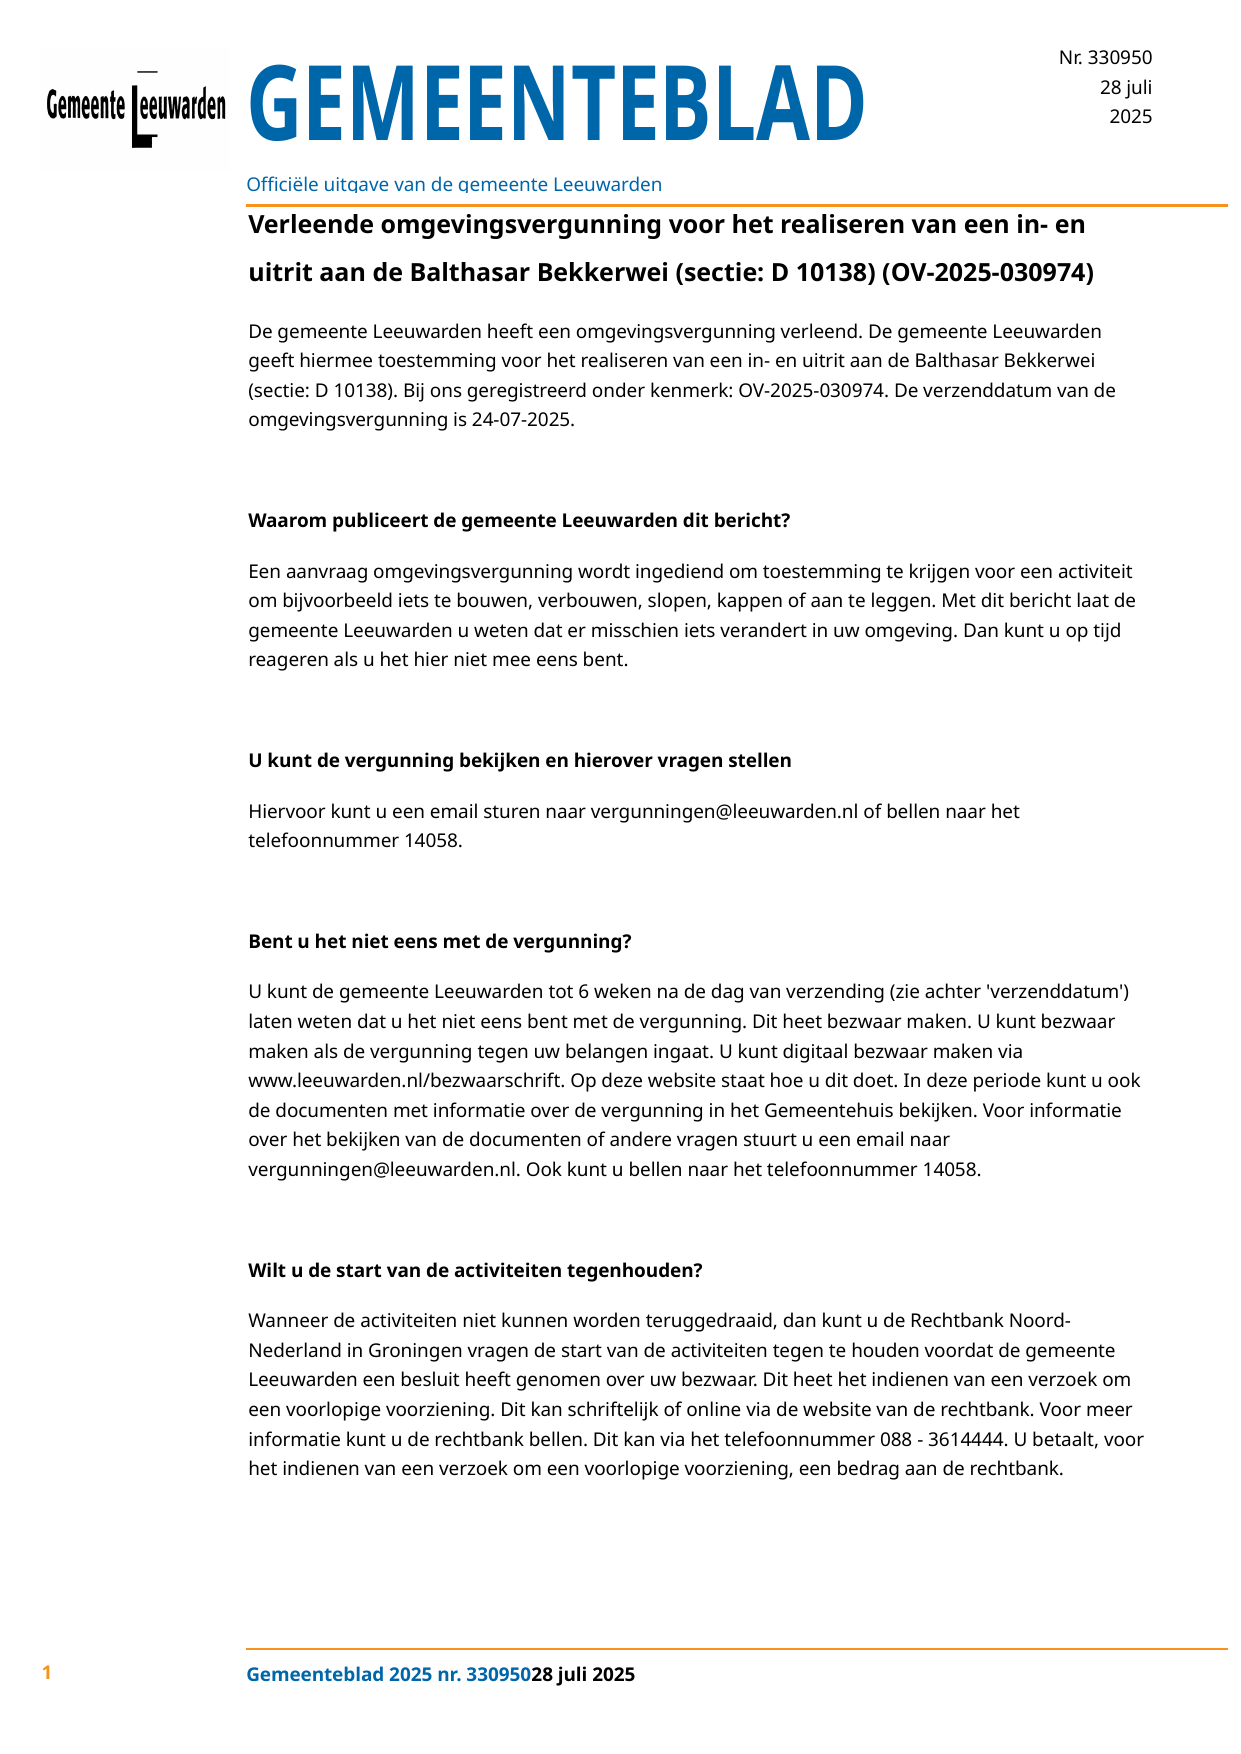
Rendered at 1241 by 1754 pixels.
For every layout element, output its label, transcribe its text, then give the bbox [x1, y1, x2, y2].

text Verleende omgevingsvergunning voor het realiseren van een in- en uitrit aan de Balthasar Bekkerwei (sectie: D 10138) (OV-2025-030974) [248, 207, 1152, 288]
text Waarom publiceert de gemeente Leeuwarden dit bericht? [248, 507, 1152, 533]
text Bent u het niet eens met de vergunning? [248, 928, 1152, 954]
text Een aanvraag omgevingsvergunning wordt ingediend om toestemming te krijgen voor een activiteit om bijvoorbeeld iets te bouwen, verbouwen, slopen, kappen of aan te leggen. Met dit bericht laat de gemeente Leeuwarden u weten dat er misschien iets verandert in uw omgeving. Dan kunt u op tijd reageren als u het hier niet mee eens bent. [248, 558, 1152, 672]
text U kunt de gemeente Leeuwarden tot 6 weken na de dag van verzending (zie achter 'verzenddatum') laten weten dat u het niet eens bent met de vergunning. Dit heet bezwaar maken. U kunt bezwaar maken als de vergunning tegen uw belangen ingaat. U kunt digitaal bezwaar maken via www.leeuwarden.nl/bezwaarschrift. Op deze website staat hoe u dit doet. In deze periode kunt u ook de documenten met informatie over de vergunning in het Gemeentehuis bekijken. Voor informatie over het bekijken van de documenten of andere vragen stuurt u een email naar vergunningen@leeuwarden.nl. Ook kunt u bellen naar het telefoonnummer 14058. [248, 979, 1152, 1182]
text Wanneer de activiteiten niet kunnen worden teruggedraaid, dan kunt u de Rechtbank Noord-Nederland in Groningen vragen de start van de activiteiten tegen te houden voordat de gemeente Leeuwarden een besluit heeft genomen over uw bezwaar. Dit heet het indienen van een verzoek om een voorlopige voorziening. Dit kan schriftelijk of online via de website van de rechtbank. Voor meer informatie kunt u de rechtbank bellen. Dit kan via het telefoonnummer 088 - 3614444. U betaalt, voor het indienen van een verzoek om een voorlopige voorziening, een bedrag aan de rechtbank. [248, 1307, 1152, 1481]
text Hiervoor kunt u een email sturen naar vergunningen@leeuwarden.nl of bellen naar het telefoonnummer 14058. [248, 798, 1152, 853]
text U kunt de vergunning bekijken en hierover vragen stellen [248, 747, 1152, 773]
text Wilt u de start van de activiteiten tegenhouden? [248, 1257, 1152, 1283]
picture [41, 47, 231, 172]
text De gemeente Leeuwarden heeft een omgevingsvergunning verleend. De gemeente Leeuwarden geeft hiermee toestemming voor het realiseren van een in- en uitrit aan de Balthasar Bekkerwei (sectie: D 10138). Bij ons geregistreerd onder kenmerk: OV-2025-030974. De verzenddatum van de omgevingsvergunning is 24-07-2025. [248, 318, 1152, 432]
